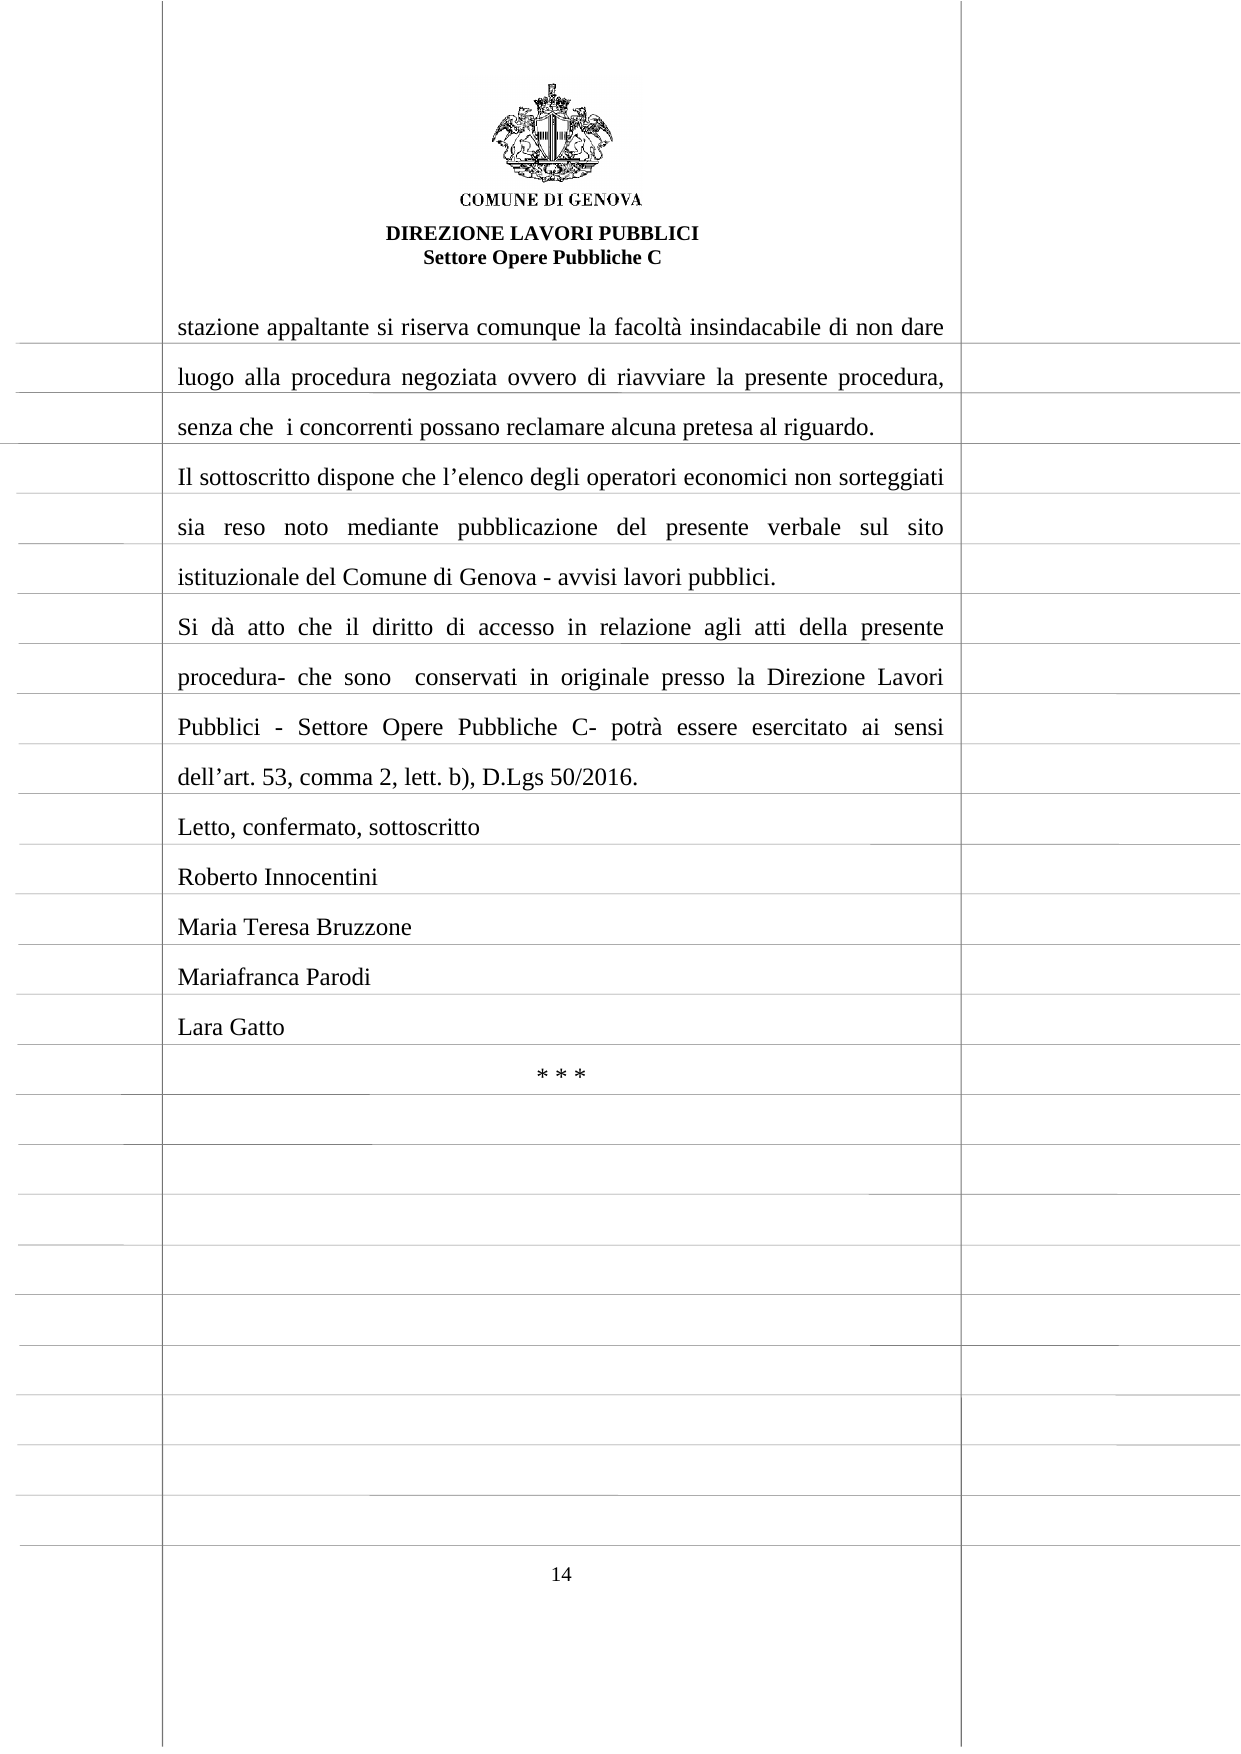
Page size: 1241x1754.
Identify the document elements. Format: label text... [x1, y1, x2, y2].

text Lara Gatto [177, 995, 945, 1044]
text Il sottoscritto dispone che l’elenco degli operatori economici non sorteggiati [177, 445, 945, 492]
text * * * [177, 1045, 945, 1094]
text Pubblici - Settore Opere Pubbliche C- potrà essere esercitato ai sensi [177, 694, 945, 743]
text procedura- che sono conservati in originale presso la Direzione Lavori [177, 644, 945, 693]
text istituzionale del Comune di Genova - avvisi lavori pubblici. [177, 545, 945, 593]
text sia reso noto mediante pubblicazione del presente verbale sul sito [177, 494, 945, 543]
text Alle ore 10:45 il sottoscritto dichiara chiuse le operazioni di sorteggio e formazione dell’elenco degli operatori economici da invitare alla procedura negoziata per il conferimento in appalto in oggetto, evidenziando che la stazione appaltante si riserva comunque la facoltà insindacabile di non dare luogo alla procedura negoziata ovvero di riavviare la presente procedura, senza che i concorrenti possano reclamare alcuna pretesa al riguardo. [177, 295, 945, 342]
text dell’art. 53, comma 2, lett. b), D.Lgs 50/2016. [177, 745, 945, 793]
text Roberto Innocentini [177, 845, 945, 893]
text Mariafranca Parodi [177, 945, 945, 993]
text Alle ore 10:45 il sottoscritto dichiara chiuse le operazioni di sorteggio e formazione dell’elenco degli operatori economici da invitare alla procedura negoziata per il conferimento in appalto in oggetto, evidenziando che la stazione appaltante si riserva comunque la facoltà insindacabile di non dare luogo alla procedura negoziata ovvero di riavviare la presente procedura, senza che i concorrenti possano reclamare alcuna pretesa al riguardo. [177, 393, 945, 443]
text Letto, confermato, sottoscritto [177, 795, 945, 843]
text Alle ore 10:45 il sottoscritto dichiara chiuse le operazioni di sorteggio e formazione dell’elenco degli operatori economici da invitare alla procedura negoziata per il conferimento in appalto in oggetto, evidenziando che la stazione appaltante si riserva comunque la facoltà insindacabile di non dare luogo alla procedura negoziata ovvero di riavviare la presente procedura, senza che i concorrenti possano reclamare alcuna pretesa al riguardo. [177, 344, 945, 392]
text Si dà atto che il diritto di accesso in relazione agli atti della presente [177, 595, 945, 643]
text Maria Teresa Bruzzone [177, 895, 945, 944]
